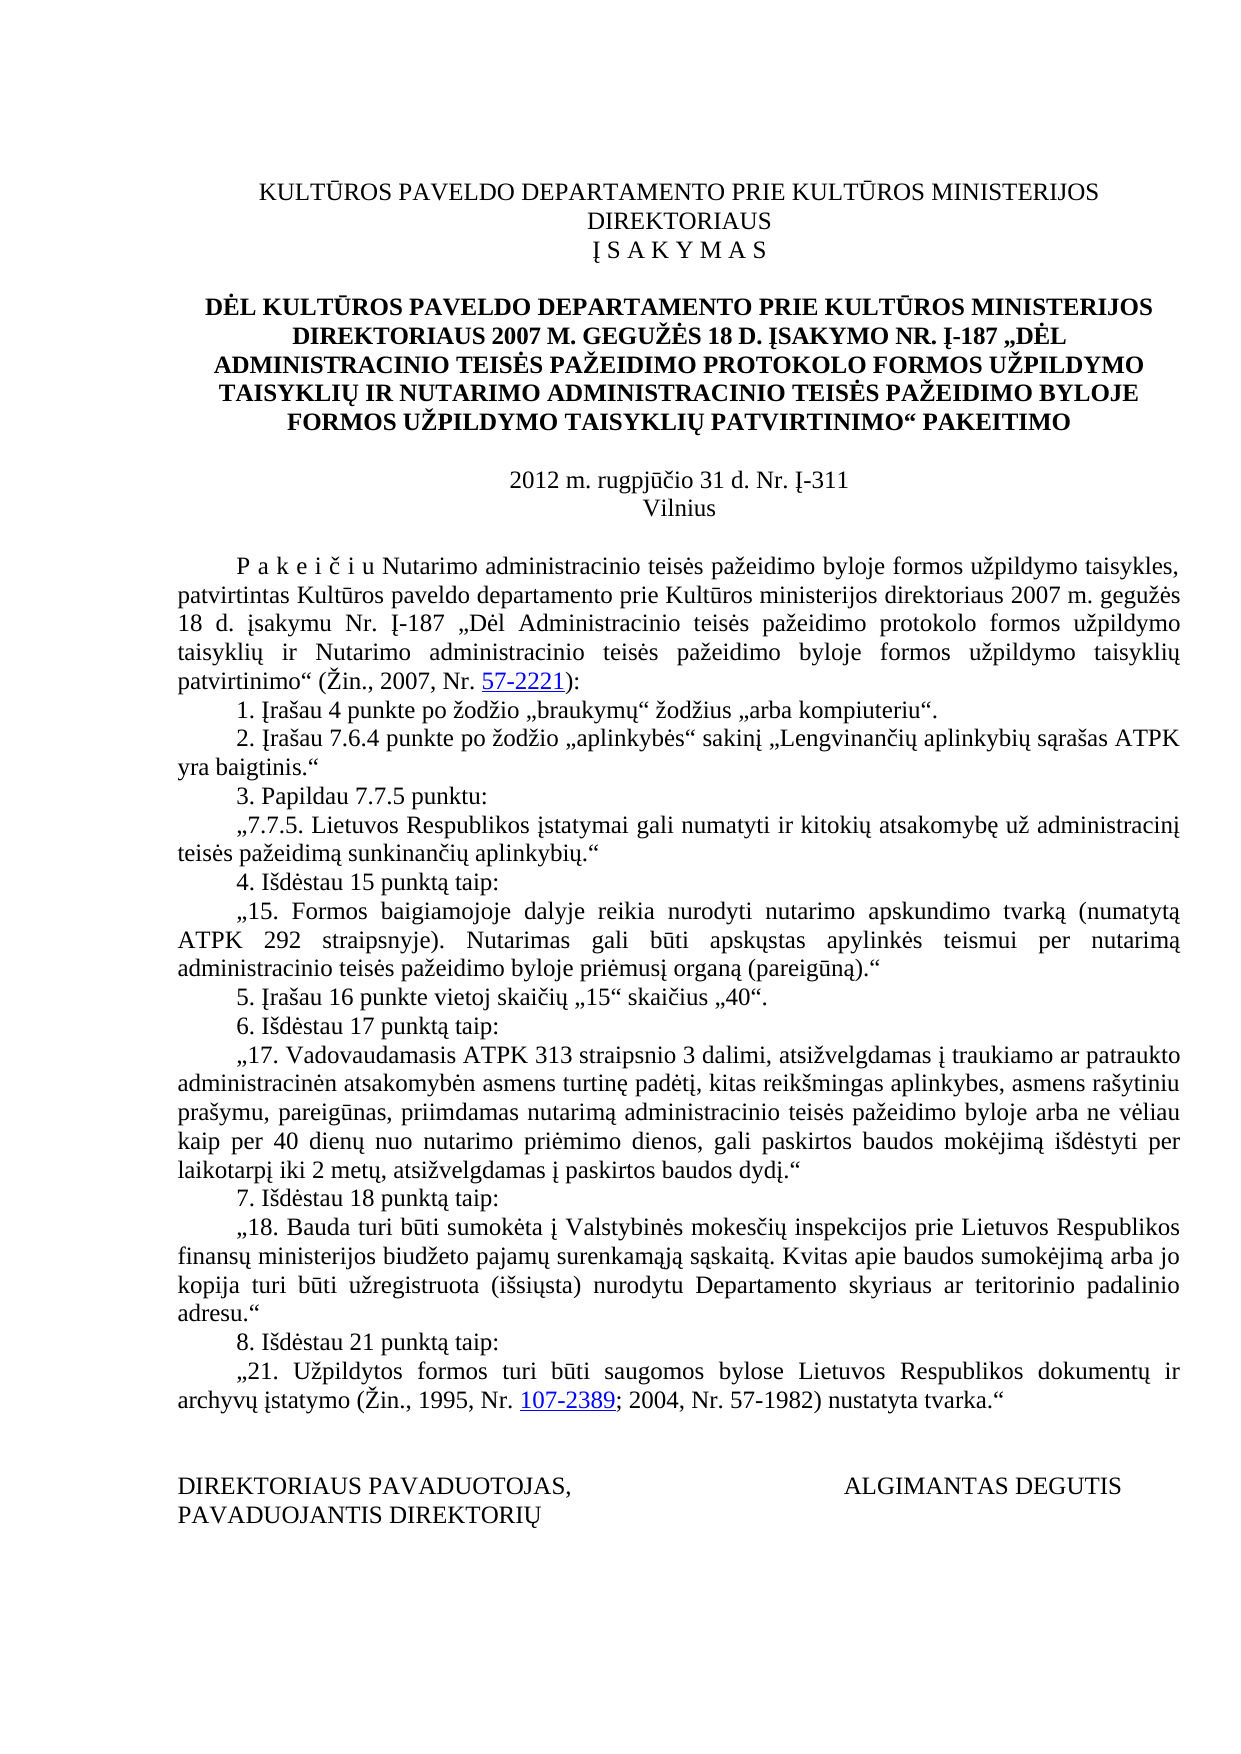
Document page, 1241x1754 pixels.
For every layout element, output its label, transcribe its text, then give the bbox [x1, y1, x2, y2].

text „15. Formos baigiamojoje dalyje reikia nurodyti nutarimo apskundimo tvarką (numatytą ATPK 292 straipsnyje). Nutarimas gali būti apskųstas apylinkės teismui per nutarimą administracinio teisės pažeidimo byloje priėmusį organą (pareigūną).“ [177, 896, 1181, 982]
text 1. Įrašau 4 punkte po žodžio „braukymų“ žodžius „arba kompiuteriu“. [177, 695, 1181, 723]
text 7. Išdėstau 18 punktą taip: [177, 1183, 1181, 1212]
text Į S A K Y M A S [177, 235, 1181, 263]
text KULTŪROS PAVELDO DEPARTAMENTO PRIE KULTŪROS MINISTERIJOS DIREKTORIAUS [177, 177, 1181, 235]
text 2012 m. rugpjūčio 31 d. Nr. Į-311 [177, 465, 1181, 493]
text 5. Įrašau 16 punkte vietoj skaičių „15“ skaičius „40“. [177, 982, 1181, 1011]
text 3. Papildau 7.7.5 punktu: [177, 781, 1181, 810]
text „18. Bauda turi būti sumokėta į Valstybinės mokesčių inspekcijos prie Lietuvos Respublikos finansų ministerijos biudžeto pajamų surenkamąją sąskaitą. Kvitas apie baudos sumokėjimą arba jo kopija turi būti užregistruota (išsiųsta) nurodytu Departamento skyriaus ar teritorinio padalinio adresu.“ [177, 1212, 1181, 1327]
text 8. Išdėstau 21 punktą taip: [177, 1327, 1181, 1356]
text P a k e i č i u Nutarimo administracinio teisės pažeidimo byloje formos užpildymo taisykles, patvirtintas Kultūros paveldo departamento prie Kultūros ministerijos direktoriaus 2007 m. gegužės 18 d. įsakymu Nr. Į-187 „Dėl Administracinio teisės pažeidimo protokolo formos užpildymo taisyklių ir Nutarimo administracinio teisės pažeidimo byloje formos užpildymo taisyklių patvirtinimo“ (Žin., 2007, Nr. 57-2221): [177, 551, 1181, 695]
text „7.7.5. Lietuvos Respublikos įstatymai gali numatyti ir kitokių atsakomybę už administracinį teisės pažeidimą sunkinančių aplinkybių.“ [177, 810, 1181, 867]
text Direktoriaus pavaduotojas, Algimantas Degutis [177, 1471, 1181, 1500]
text „21. Užpildytos formos turi būti saugomos bylose Lietuvos Respublikos dokumentų ir archyvų įstatymo (Žin., 1995, Nr. 107-2389; 2004, Nr. 57-1982) nustatyta tvarka.“ [177, 1356, 1181, 1413]
text DĖL KULTŪROS PAVELDO DEPARTAMENTO PRIE KULTŪROS MINISTERIJOS DIREKTORIAUS 2007 M. GEGUŽĖS 18 D. ĮSAKYMO Nr. Į-187 „DĖL ADMINISTRACINIO TEISĖS PAŽEIDIMO PROTOKOLO FORMOS UŽPILDYMO TAISYKLIŲ IR NUTARIMO ADMINISTRACINIO TEISĖS PAŽEIDIMO BYLOJE FORMOS UŽPILDYMO TAISYKLIŲ PATVIRTINIMO“ PAKEITIMO [177, 292, 1181, 436]
text pavaduojantis direktorių [177, 1500, 1181, 1528]
text Vilnius [177, 493, 1181, 522]
text „17. Vadovaudamasis ATPK 313 straipsnio 3 dalimi, atsižvelgdamas į traukiamo ar patraukto administracinėn atsakomybėn asmens turtinę padėtį, kitas reikšmingas aplinkybes, asmens rašytiniu prašymu, pareigūnas, priimdamas nutarimą administracinio teisės pažeidimo byloje arba ne vėliau kaip per 40 dienų nuo nutarimo priėmimo dienos, gali paskirtos baudos mokėjimą išdėstyti per laikotarpį iki 2 metų, atsižvelgdamas į paskirtos baudos dydį.“ [177, 1040, 1181, 1183]
text 6. Išdėstau 17 punktą taip: [177, 1011, 1181, 1040]
text 2. Įrašau 7.6.4 punkte po žodžio „aplinkybės“ sakinį „Lengvinančių aplinkybių sąrašas ATPK yra baigtinis.“ [177, 723, 1181, 781]
text 4. Išdėstau 15 punktą taip: [177, 867, 1181, 896]
